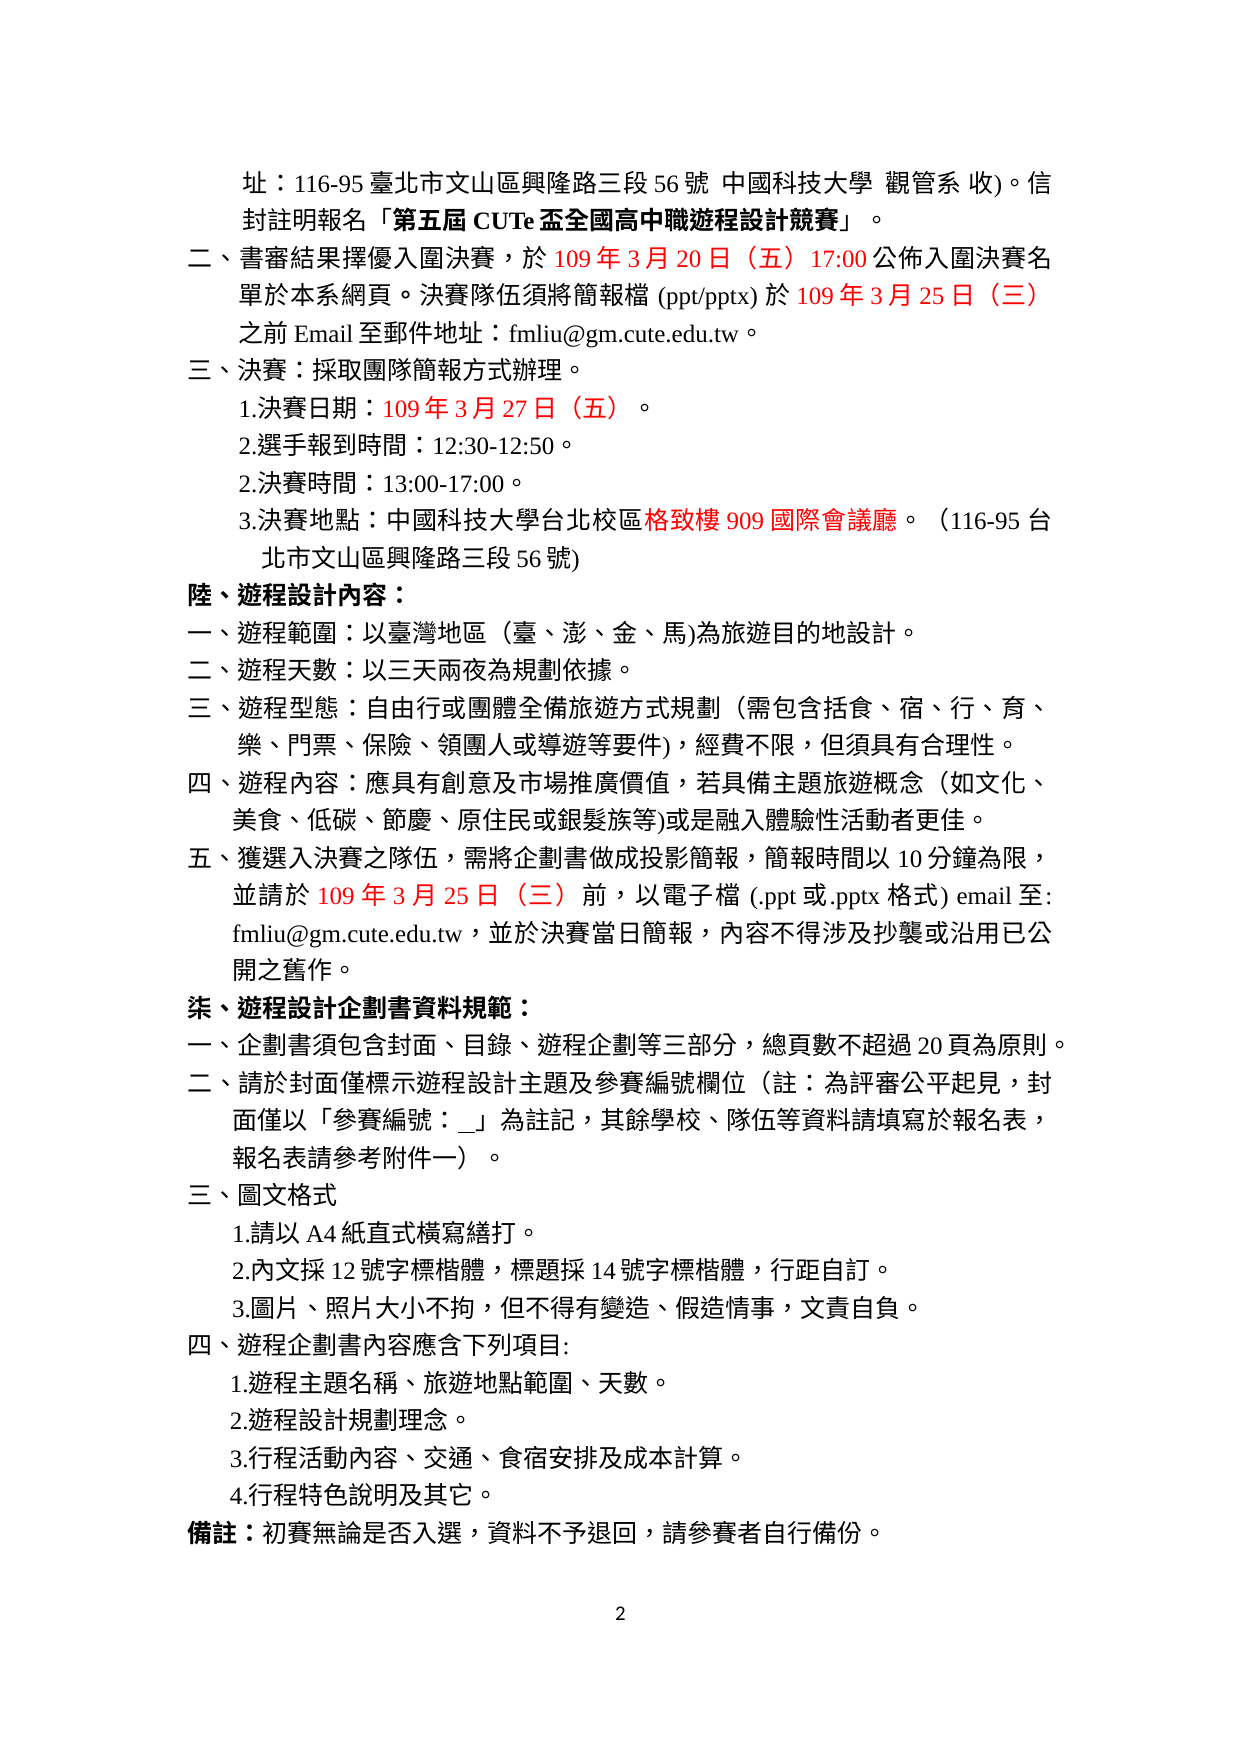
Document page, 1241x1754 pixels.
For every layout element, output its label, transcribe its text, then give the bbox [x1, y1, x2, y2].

text 一、企劃書須包含封面、目錄、遊程企劃等三部分，總頁數不超過20頁為原則。 [187, 1025, 1053, 1062]
text 三、遊程型態：自由行或團體全備旅遊方式規劃（需包含括食、宿、行、育、樂、門票、保險、領團人或導遊等要件)，經費不限，但須具有合理性。 [187, 687, 1053, 762]
text 3.行程活動內容、交通、食宿安排及成本計算。 [229, 1437, 1053, 1475]
text 1.遊程主題名稱、旅遊地點範圍、天數。 [229, 1362, 1053, 1400]
text 備註：初賽無論是否入選，資料不予退回，請參賽者自行備份。 [187, 1512, 1053, 1550]
text 2.遊程設計規劃理念。 [229, 1400, 1053, 1437]
text 一、遊程範圍：以臺灣地區（臺、澎、金、馬)為旅遊目的地設計。 [187, 612, 1053, 650]
text 2.內文採12號字標楷體，標題採14號字標楷體，行距自訂。 [232, 1250, 1053, 1287]
text 2.決賽時間：13:00-17:00。 [238, 462, 1053, 500]
text 二、請於封面僅標示遊程設計主題及參賽編號欄位（註：為評審公平起見，封面僅以「參賽編號： 」為註記，其餘學校、隊伍等資料請填寫於報名表，報名表請參考附件一）。 [187, 1062, 1053, 1175]
text 址：116-95臺北市文山區興隆路三段56號 中國科技大學 觀管系 收)。信封註明報名「第五屆CUTe盃全國高中職遊程設計競賽」。 [217, 162, 1053, 237]
text 二、書審結果擇優入圍決賽，於109年3月20日（五）17:00公佈入圍決賽名單於本系網頁。決賽隊伍須將簡報檔 (ppt/pptx) 於109年3月25日（三）之前Email至郵件地址：fmliu@gm.cute.edu.tw。 [187, 237, 1053, 350]
text 三、圖文格式 [187, 1175, 1053, 1212]
text 3.決賽地點：中國科技大學台北校區格致樓909國際會議廳。（116-95 台北市文山區興隆路三段56號) [238, 500, 1053, 575]
text 四、遊程內容：應具有創意及市場推廣價值，若具備主題旅遊概念（如文化、美食、低碳、節慶、原住民或銀髮族等)或是融入體驗性活動者更佳。 [187, 762, 1053, 837]
text 四、遊程企劃書內容應含下列項目: [187, 1325, 1053, 1362]
text 2.選手報到時間：12:30-12:50。 [238, 425, 1053, 462]
text 二、遊程天數：以三天兩夜為規劃依據。 [187, 650, 1053, 687]
text 3.圖片、照片大小不拘，但不得有變造、假造情事，文責自負。 [232, 1287, 1053, 1325]
text 五、獲選入決賽之隊伍，需將企劃書做成投影簡報，簡報時間以10分鐘為限，並請於109年3月25日（三）前，以電子檔 (.ppt或.pptx格式) email至: fmliu@gm.cute.edu.tw，並於決賽當日簡報，內容不得涉及抄襲或沿用已公開之舊作。 [187, 837, 1053, 987]
text 陸、遊程設計內容： [187, 575, 1053, 612]
text 1.請以A4紙直式橫寫繕打。 [232, 1212, 1053, 1250]
text 三、決賽：採取團隊簡報方式辦理。 [187, 350, 1053, 387]
text 4.行程特色說明及其它。 [229, 1475, 1053, 1512]
text 1.決賽日期：109年3月27日（五）。 [238, 387, 1053, 425]
text 柒、遊程設計企劃書資料規範： [187, 987, 1053, 1025]
